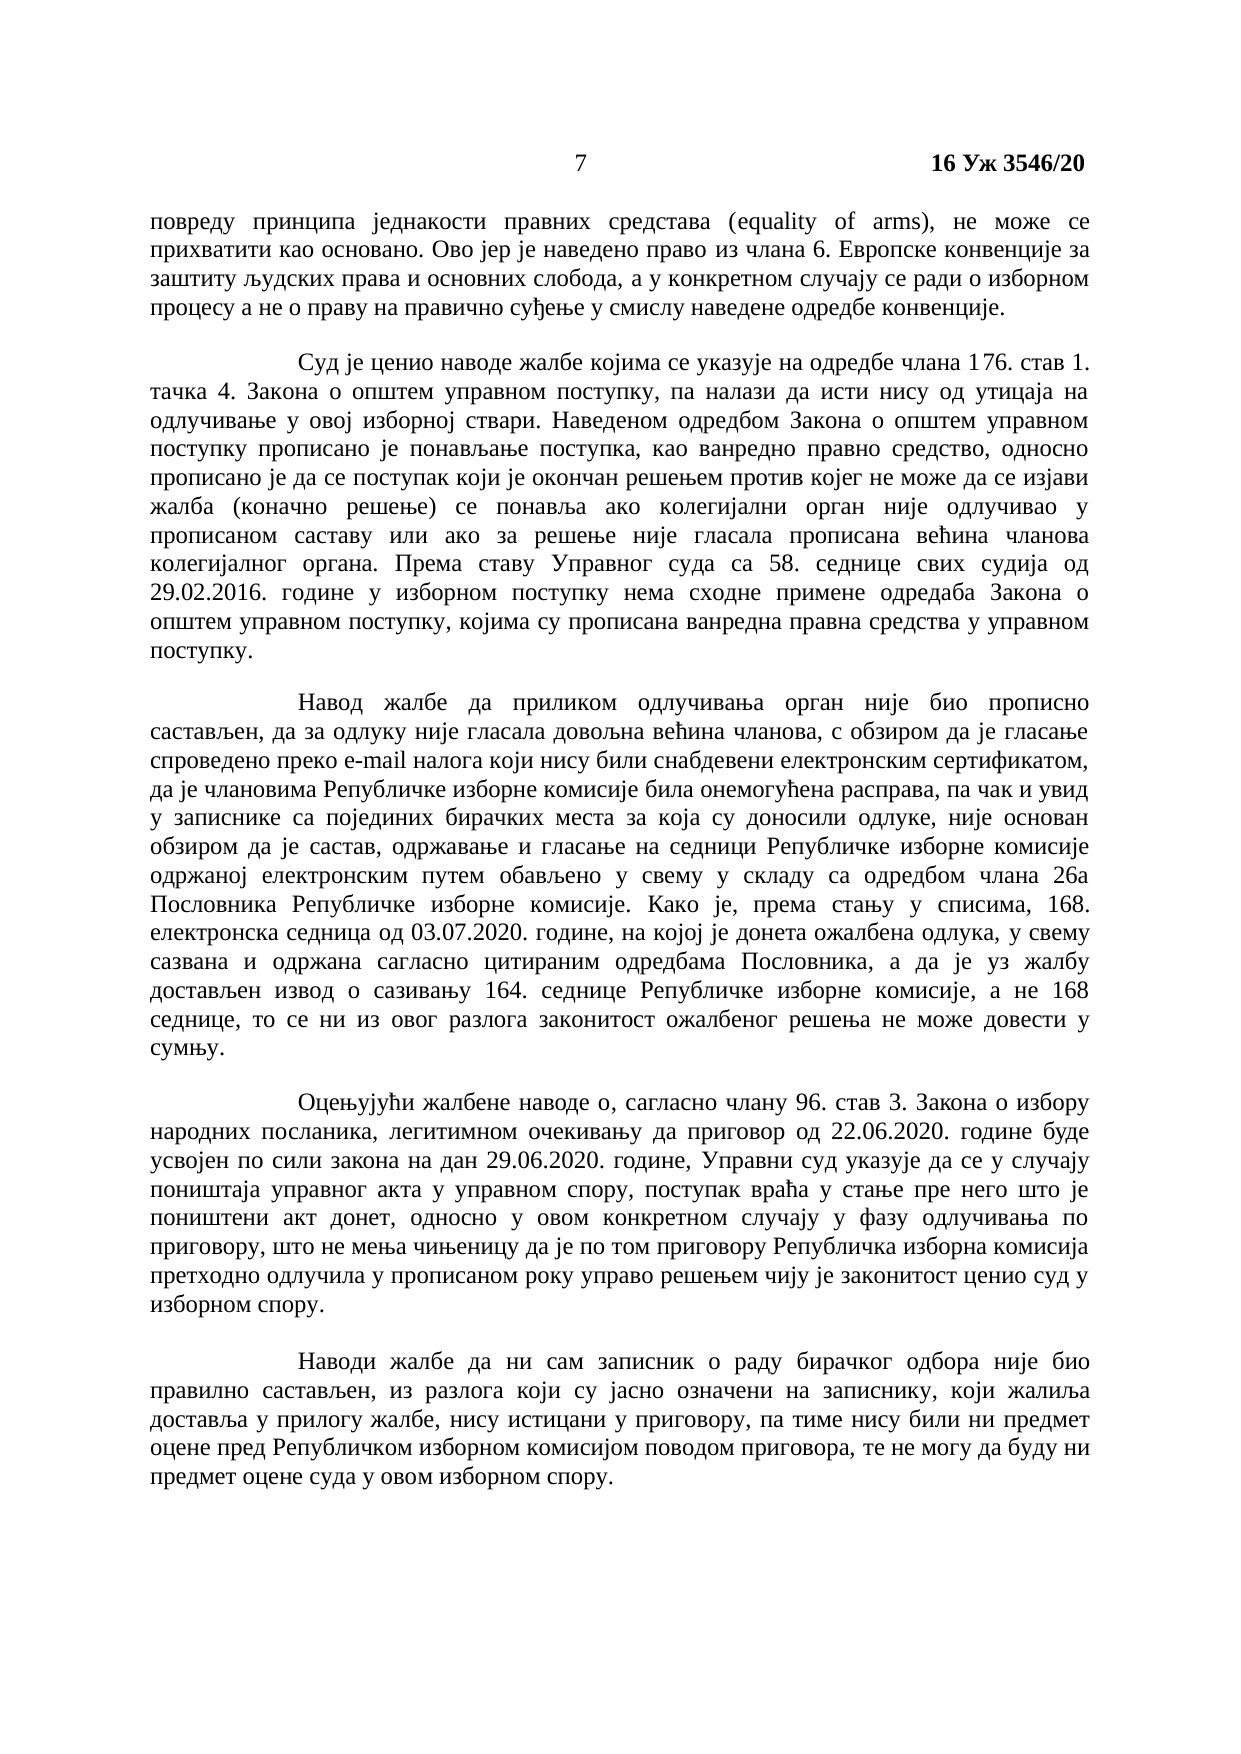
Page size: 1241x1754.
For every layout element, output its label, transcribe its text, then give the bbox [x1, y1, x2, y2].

text Навод жалбе да приликом одлучивања орган није био прописно састављен, да за одлуку није гласала довољна већина чланова, с обзиром да је гласање спроведено преко e-mail налога који нису били снабдевени електронским сертификатом, да је члановима Републичке изборне комисије била онемогућена расправа, па чак и увид у записнике са појединих бирачких места за која су доносили одлуке, није основан обзиром да је састав, одржавање и гласање на седници Републичке изборне комисије одржаној електронским путем обављено у свему у складу са одредбом члана 26а Пословника Републичке изборне комисије. Како је, према стању у списима, 168. електронска седница од 03.07.2020. године, на којој је донета ожалбена одлука, у свему сазвана и одржана сагласно цитираним одредбама Пословника, а да је уз жалбу достављен извод о сазивању 164. седнице Републичке изборне комисије, а не 168 седнице, то се ни из овог разлога законитост ожалбеног решења не може довести у сумњу. [150, 687, 1090, 1061]
text Оцењујући жалбене наводе о, сагласно члану 96. став 3. Закона о избору народних посланика, легитимном очекивању да приговор од 22.06.2020. године буде усвојен по сили закона на дан 29.06.2020. године, Управни суд указује да се у случају поништаја управног акта у управном спору, поступак враћа у стање пре него што је поништени акт донет, односно у овом конкретном случају у фазу одлучивања по приговору, што не мења чињеницу да је по том приговору Републичка изборна комисија претходно одлучила у прописаном року управо решењем чију је законитост ценио суд у изборном спору. [150, 1087, 1090, 1317]
text повреду принципа једнакости правних средстава (equality of arms), не може се прихватити као основано. Ово јер је наведено право из члана 6. Европске конвенције за заштиту људских права и основних слобода, а у конкретном случају се ради о изборном процесу а не о праву на правично суђење у смислу наведене одредбе конвенције. [150, 206, 1090, 321]
text Наводи жалбе да ни сам записник о раду бирачког одбора није био правилно састављен, из разлога који су јасно означени на записнику, који жалиља доставља у прилогу жалбе, нису истицани у приговору, па тиме нису били ни предмет оцене пред Републичком изборном комисијом поводом приговора, те не могу да буду ни предмет оцене суда у овом изборном спору. [150, 1346, 1090, 1490]
text Суд је ценио наводе жалбе којима се указује на одредбе члана 176. став 1. тачка 4. Закона о општем управном поступку, па налази да исти нису од утицаја на одлучивање у овој изборној ствари. Наведеном одредбом Закона о општем управном поступку прописано је понављање поступка, као ванредно правно средство, односно прописано је да се поступак који је окончан решењем против којег не може да се изјави жалба (коначно решење) се понавља ако колегијални орган није одлучивао у прописаном саставу или ако за решење није гласала прописана већина чланова колегијалног органа. Према ставу Управног суда са 58. седнице свих судија од 29.02.2016. године у изборном поступку нема сходне примене одредаба Закона о општем управном поступку, којима су прописана ванредна правна средства у управном поступку. [150, 347, 1090, 663]
